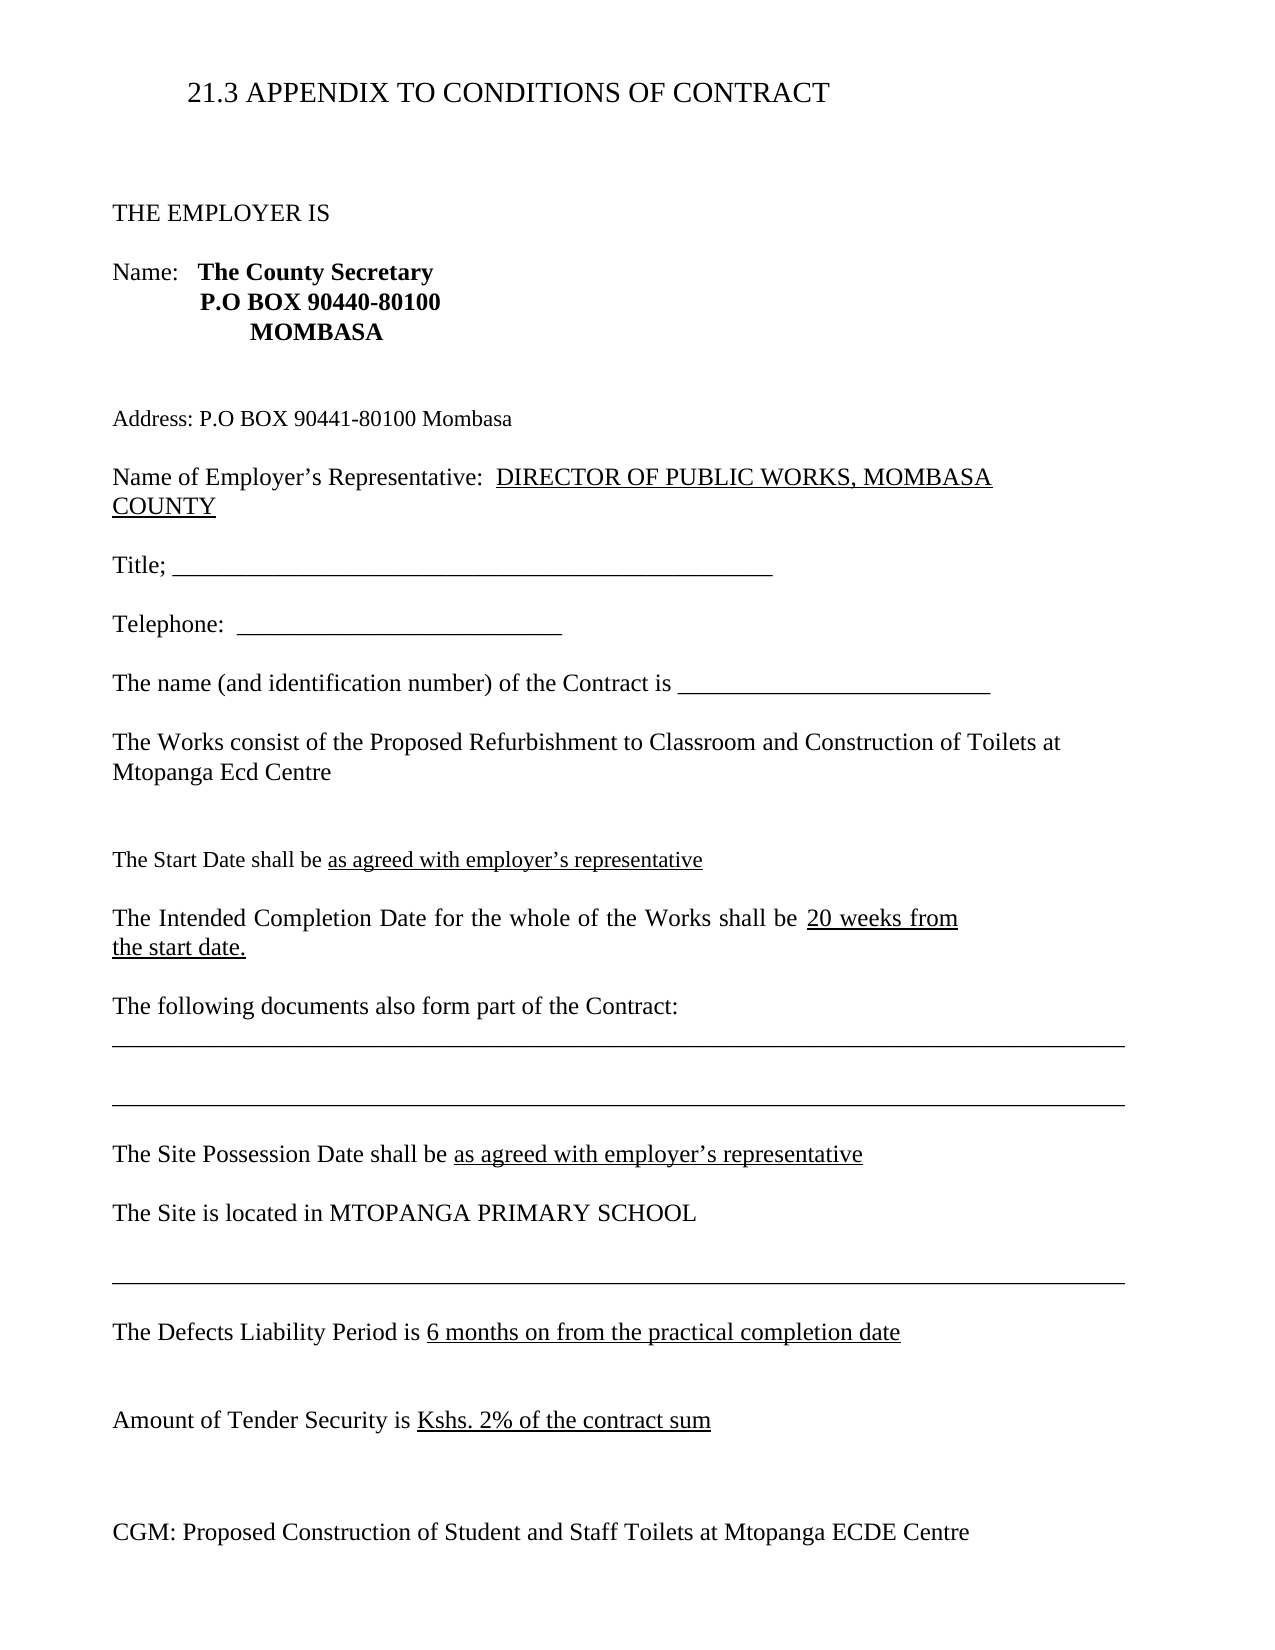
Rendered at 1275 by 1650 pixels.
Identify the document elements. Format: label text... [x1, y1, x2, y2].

text Title; ________________________________________________ [112, 550, 1125, 579]
text The Site is located in MTOPANGA PRIMARY SCHOOL [112, 1198, 1132, 1227]
text Telephone: __________________________ [112, 609, 1125, 638]
text MOMBASA [112, 317, 1132, 346]
subtitle COUNTY [112, 491, 1132, 520]
subtitle The Site Possession Date shall be as agreed with employer’s representative [112, 1139, 1132, 1168]
text THE EMPLOYER IS [112, 198, 1125, 227]
text The Intended Completion Date for the whole of the Works shall be 20 weeks from the start date. [112, 903, 958, 961]
text _________________________________________________________________________________ [112, 1258, 1125, 1283]
text 21.3 APPENDIX TO CONDITIONS OF CONTRACT [187, 75, 1132, 108]
text P.O BOX 90440-80100 [112, 287, 1132, 316]
text The name (and identification number) of the Contract is _________________________ [112, 668, 1125, 697]
text _________________________________________________________________________________ [112, 1080, 1125, 1105]
text The Start Date shall be as agreed with employer’s representative [112, 846, 1132, 873]
text The following documents also form part of the Contract: [112, 991, 1125, 1020]
text Address: P.O BOX 90441-80100 Mombasa [112, 403, 1132, 432]
subtitle Name: The County Secretary [112, 257, 1132, 286]
text Amount of Tender Security is Kshs. 2% of the contract sum [112, 1405, 1125, 1434]
text _________________________________________________________________________________ [112, 1021, 1125, 1046]
text Name of Employer’s Representative: DIRECTOR OF PUBLIC WORKS, MOMBASA [112, 462, 1125, 490]
subtitle The Works consist of the Proposed Refurbishment to Classroom and Construction of Toilets at Mtopanga Ecd Centre [112, 727, 1132, 786]
subtitle The Defects Liability Period is 6 months on from the practical completion date [112, 1317, 1132, 1345]
